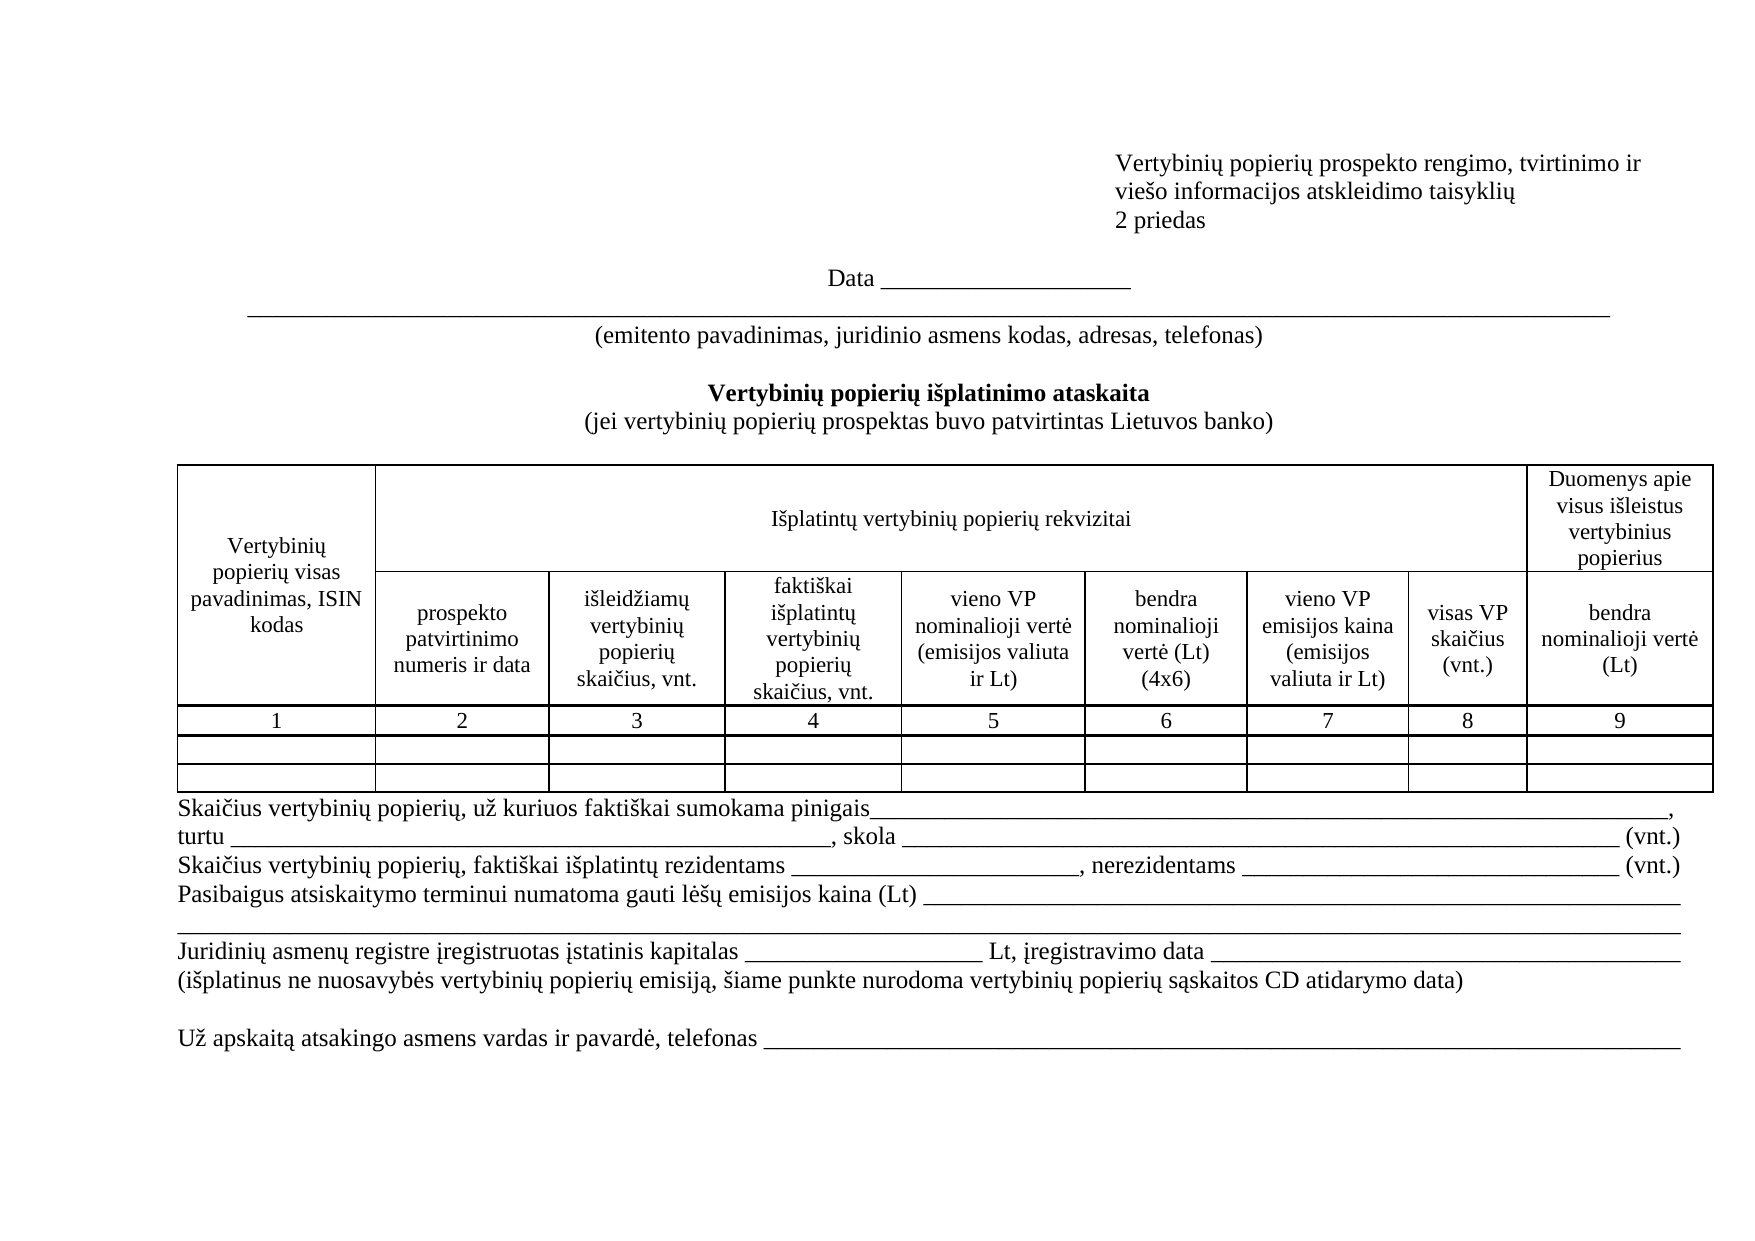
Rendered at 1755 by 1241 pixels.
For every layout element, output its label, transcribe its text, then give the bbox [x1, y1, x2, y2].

table_cell išleidžiamų vertybinių popierių skaičius, vnt. [550, 572, 724, 704]
table_cell prospekto patvirtinimo numeris ir data [376, 572, 548, 704]
table_header Vertybinių popierių visas pavadinimas, ISIN kodas [178, 466, 375, 704]
table_cell 3 [550, 707, 724, 734]
table_cell [902, 765, 1084, 791]
table_cell [1086, 737, 1246, 763]
table_cell [1528, 737, 1712, 763]
table_cell 6 [1086, 707, 1246, 734]
text turtu ________________________________________________, skola (vnt.) [177, 821, 1680, 850]
table_cell vieno VP nominalioji vertė (emisijos valiuta ir Lt) [902, 572, 1084, 704]
text (išplatinus ne nuosavybės vertybinių popierių emisiją, šiame punkte nurodoma vertybinių popierių sąskaitos CD atidarymo data) [177, 965, 1680, 994]
text _____________________________________________________________________________________________________________ [177, 291, 1680, 320]
text Pasibaigus atsiskaitymo terminui numatoma gauti lėšų emisijos kaina (Lt) [177, 879, 1680, 908]
table_cell [1248, 765, 1408, 791]
table_cell 8 [1409, 707, 1526, 734]
text viešo informacijos atskleidimo taisyklių [1115, 176, 1680, 205]
table_cell bendra nominalioji vertė (Lt) [1528, 572, 1712, 704]
text Skaičius vertybinių popierių, už kuriuos faktiškai sumokama pinigais , [177, 793, 1680, 821]
table_header Išplatintų vertybinių popierių rekvizitai [376, 466, 1526, 571]
table_cell [376, 765, 548, 791]
table_cell [902, 737, 1084, 763]
table_cell faktiškai išplatintų vertybinių popierių skaičius, vnt. [726, 572, 901, 704]
table_cell [726, 765, 901, 791]
table_cell visas VP skaičius (vnt.) [1409, 572, 1526, 704]
table_header Duomenys apie visus išleistus vertybinius popierius [1528, 466, 1712, 571]
text Vertybinių popierių prospekto rengimo, tvirtinimo ir [1115, 148, 1680, 176]
text (jei vertybinių popierių prospektas buvo patvirtintas Lietuvos banko) [177, 406, 1680, 435]
table_cell vieno VP emisijos kaina (emisijos valiuta ir Lt) [1248, 572, 1408, 704]
text Data ____________________ [827, 263, 1680, 291]
table_cell 2 [376, 707, 548, 734]
table_cell 4 [726, 707, 901, 734]
table_cell [550, 765, 724, 791]
table_cell [1086, 765, 1246, 791]
table_cell 5 [902, 707, 1084, 734]
table_cell [178, 765, 375, 791]
table_cell 9 [1528, 707, 1712, 734]
table_cell [1409, 765, 1526, 791]
table_cell 1 [178, 707, 375, 734]
table_cell [550, 737, 724, 763]
text Skaičius vertybinių popierių, faktiškai išplatintų rezidentams _______________________, nerezidentams (vnt.) [177, 850, 1680, 879]
table_cell [1409, 737, 1526, 763]
table_cell [726, 737, 901, 763]
table_cell [178, 737, 375, 763]
text Vertybinių popierių išplatinimo ataskaita [177, 378, 1680, 406]
table_cell [1528, 765, 1712, 791]
table_cell 7 [1248, 707, 1408, 734]
text Už apskaitą atsakingo asmens vardas ir pavardė, telefonas [177, 1023, 1680, 1051]
text Juridinių asmenų registre įregistruotas įstatinis kapitalas ___________________ Lt, įregistravimo data [177, 936, 1680, 965]
table_cell [1248, 737, 1408, 763]
text _ [177, 908, 1680, 933]
text 2 priedas [1115, 205, 1680, 234]
table_cell [376, 737, 548, 763]
text (emitento pavadinimas, juridinio asmens kodas, adresas, telefonas) [177, 320, 1680, 349]
table_cell bendra nominalioji vertė (Lt) (4x6) [1086, 572, 1246, 704]
